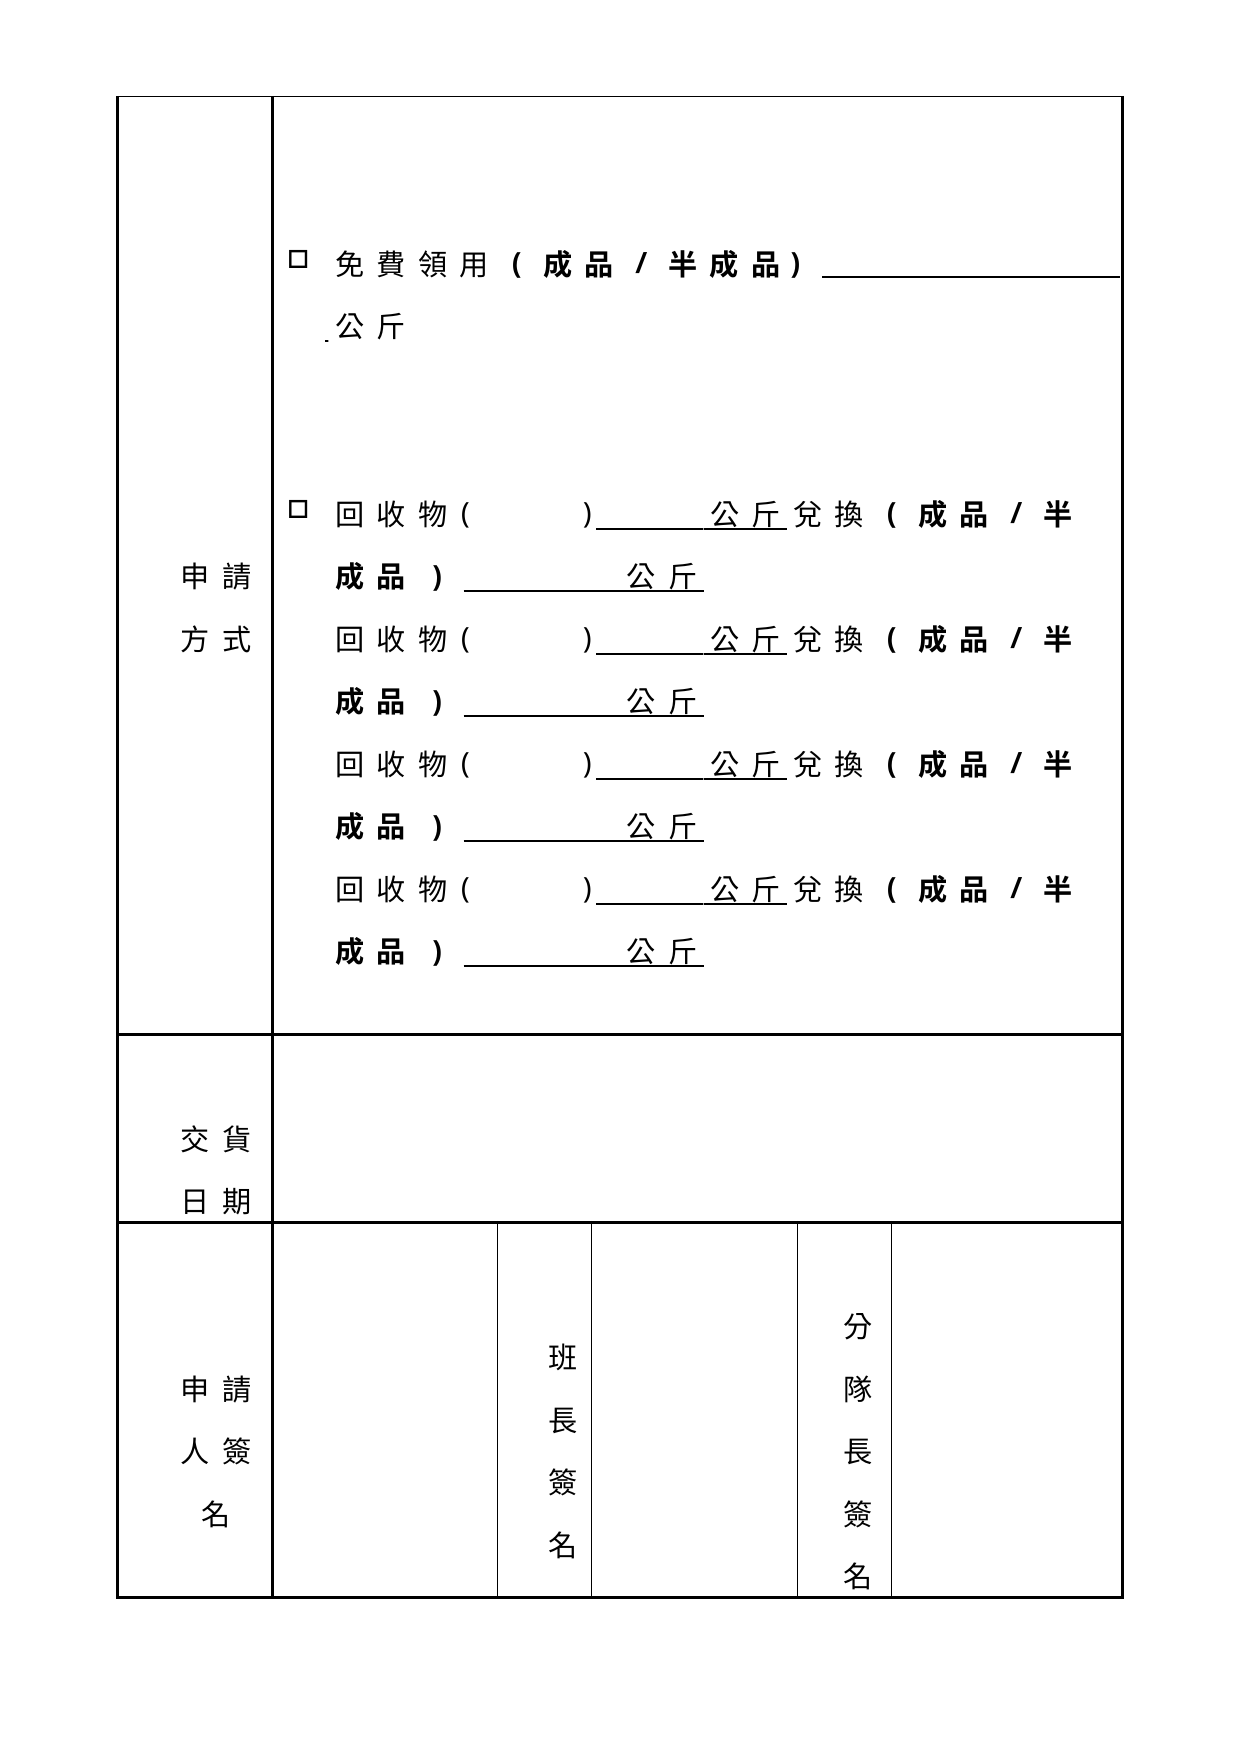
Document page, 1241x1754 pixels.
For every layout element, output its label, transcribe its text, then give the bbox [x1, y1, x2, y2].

table_cell [592, 1224, 797, 1596]
table_cell 班長簽名 [498, 1224, 591, 1596]
table_cell 申請人簽名 [119, 1224, 271, 1596]
table_cell [892, 1224, 1121, 1596]
table_cell 免費領用(成品/半成品) 公斤 回收物( ) 公斤兌換(成品/半成品) 公斤 回收物( ) 公斤兌換(成品/半成品) 公斤 回收物( ) 公斤兌換(成品/半成品) 公斤 回收物( ) 公斤兌換(成品/半成品) 公斤 [274, 97, 1121, 1033]
table_cell 申請方式 [119, 97, 271, 1033]
table_cell 交貨日期 [119, 1036, 271, 1221]
table_cell [274, 1036, 1121, 1221]
table_cell 分隊長簽名 [798, 1224, 891, 1596]
table_cell [274, 1224, 497, 1596]
